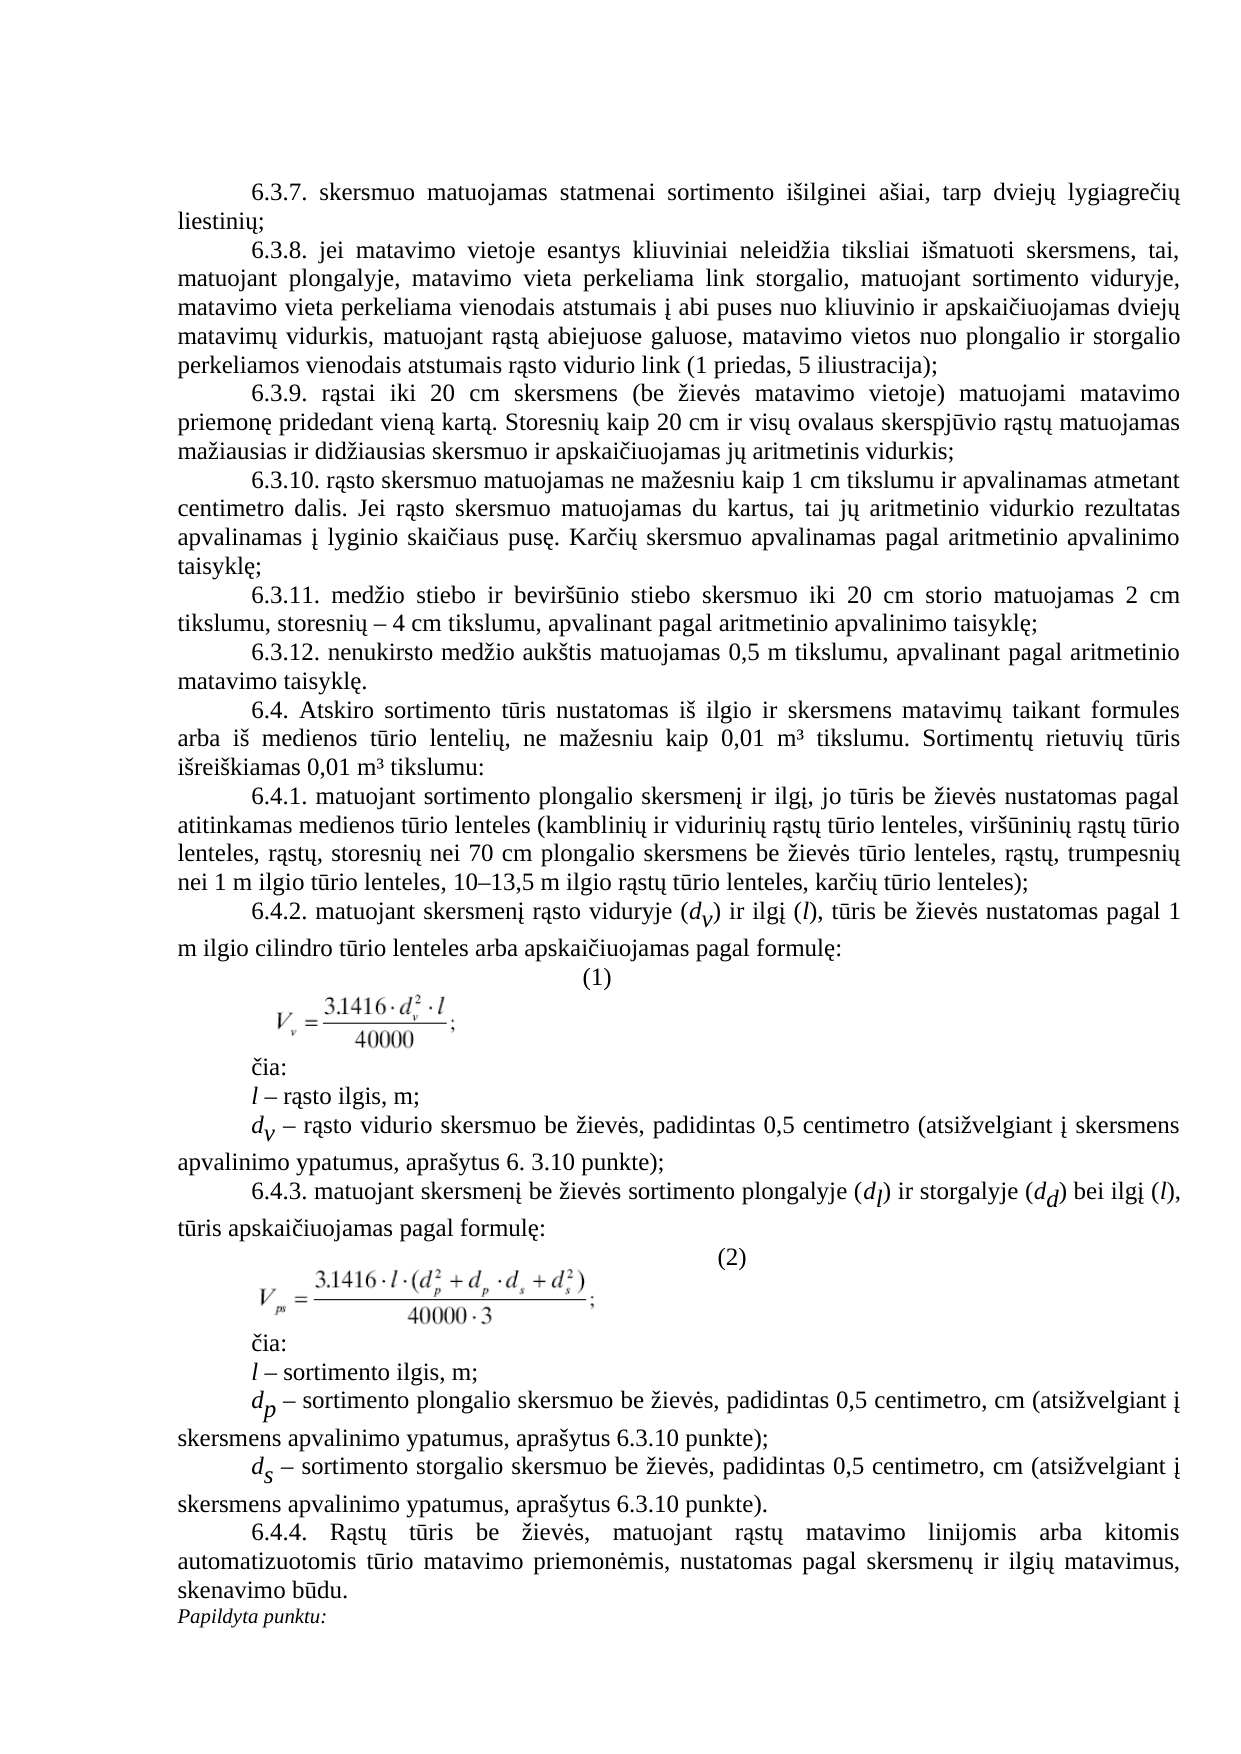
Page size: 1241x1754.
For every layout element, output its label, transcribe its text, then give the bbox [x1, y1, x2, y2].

text (2) [177, 1242, 1181, 1328]
text ds – sortimento storgalio skersmuo be žievės, padidintas 0,5 centimetro, cm (atsižvelgiant į skersmens apvalinimo ypatumus, aprašytus 6.3.10 punkte). [177, 1451, 1181, 1517]
text 6.3.10. rąsto skersmuo matuojamas ne mažesniu kaip 1 cm tikslumu ir apvalinamas atmetant centimetro dalis. Jei rąsto skersmuo matuojamas du kartus, tai jų aritmetinio vidurkio rezultatas apvalinamas į lyginio skaičiaus pusę. Karčių skersmuo apvalinamas pagal aritmetinio apvalinimo taisyklę; [177, 465, 1181, 580]
text dp – sortimento plongalio skersmuo be žievės, padidintas 0,5 centimetro, cm (atsižvelgiant į skersmens apvalinimo ypatumus, aprašytus 6.3.10 punkte); [177, 1385, 1181, 1451]
text (1) [177, 962, 1181, 1052]
text l – sortimento ilgis, m; [177, 1357, 1181, 1385]
text 6.3.7. skersmuo matuojamas statmenai sortimento išilginei ašiai, tarp dviejų lygiagrečių liestinių; [177, 177, 1181, 235]
text 6.4.1. matuojant sortimento plongalio skersmenį ir ilgį, jo tūris be žievės nustatomas pagal atitinkamas medienos tūrio lenteles (kamblinių ir vidurinių rąstų tūrio lenteles, viršūninių rąstų tūrio lenteles, rąstų, storesnių nei 70 cm plongalio skersmens be žievės tūrio lenteles, rąstų, trumpesnių nei 1 m ilgio tūrio lenteles, 10–13,5 m ilgio rąstų tūrio lenteles, karčių tūrio lenteles); [177, 781, 1181, 896]
text 6.3.12. nenukirsto medžio aukštis matuojamas 0,5 m tikslumu, apvalinant pagal aritmetinio matavimo taisyklę. [177, 637, 1181, 695]
text dv – rąsto vidurio skersmuo be žievės, padidintas 0,5 centimetro (atsižvelgiant į skersmens apvalinimo ypatumus, aprašytus 6. 3.10 punkte); [177, 1110, 1181, 1176]
text 6.3.9. rąstai iki 20 cm skersmens (be žievės matavimo vietoje) matuojami matavimo priemonę pridedant vieną kartą. Storesnių kaip 20 cm ir visų ovalaus skerspjūvio rąstų matuojamas mažiausias ir didžiausias skersmuo ir apskaičiuojamas jų aritmetinis vidurkis; [177, 378, 1181, 465]
text 6.4. Atskiro sortimento tūris nustatomas iš ilgio ir skersmens matavimų taikant formules arba iš medienos tūrio lentelių, ne mažesniu kaip 0,01 m³ tikslumu. Sortimentų rietuvių tūris išreiškiamas 0,01 m³ tikslumu: [177, 695, 1181, 781]
text 6.4.4. Rąstų tūris be žievės, matuojant rąstų matavimo linijomis arba kitomis automatizuotomis tūrio matavimo priemonėmis, nustatomas pagal skersmenų ir ilgių matavimus, skenavimo būdu. [177, 1517, 1181, 1604]
text 6.4.2. matuojant skersmenį rąsto viduryje (dv) ir ilgį (l), tūris be žievės nustatomas pagal 1 m ilgio cilindro tūrio lenteles arba apskaičiuojamas pagal formulę: [177, 896, 1181, 962]
text 6.3.11. medžio stiebo ir beviršūnio stiebo skersmuo iki 20 cm storio matuojamas 2 cm tikslumu, storesnių – 4 cm tikslumu, apvalinant pagal aritmetinio apvalinimo taisyklę; [177, 580, 1181, 637]
text Papildyta punktu: [177, 1604, 1181, 1628]
text čia: [177, 1052, 1181, 1081]
text 6.4.3. matuojant skersmenį be žievės sortimento plongalyje (dl) ir storgalyje (dd) bei ilgį (l), tūris apskaičiuojamas pagal formulę: [177, 1176, 1181, 1242]
text 6.3.8. jei matavimo vietoje esantys kliuviniai neleidžia tiksliai išmatuoti skersmens, tai, matuojant plongalyje, matavimo vieta perkeliama link storgalio, matuojant sortimento viduryje, matavimo vieta perkeliama vienodais atstumais į abi puses nuo kliuvinio ir apskaičiuojamas dviejų matavimų vidurkis, matuojant rąstą abiejuose galuose, matavimo vietos nuo plongalio ir storgalio perkeliamos vienodais atstumais rąsto vidurio link (1 priedas, 5 iliustracija); [177, 235, 1181, 378]
text čia: [177, 1328, 1181, 1357]
text l – rąsto ilgis, m; [177, 1081, 1181, 1110]
